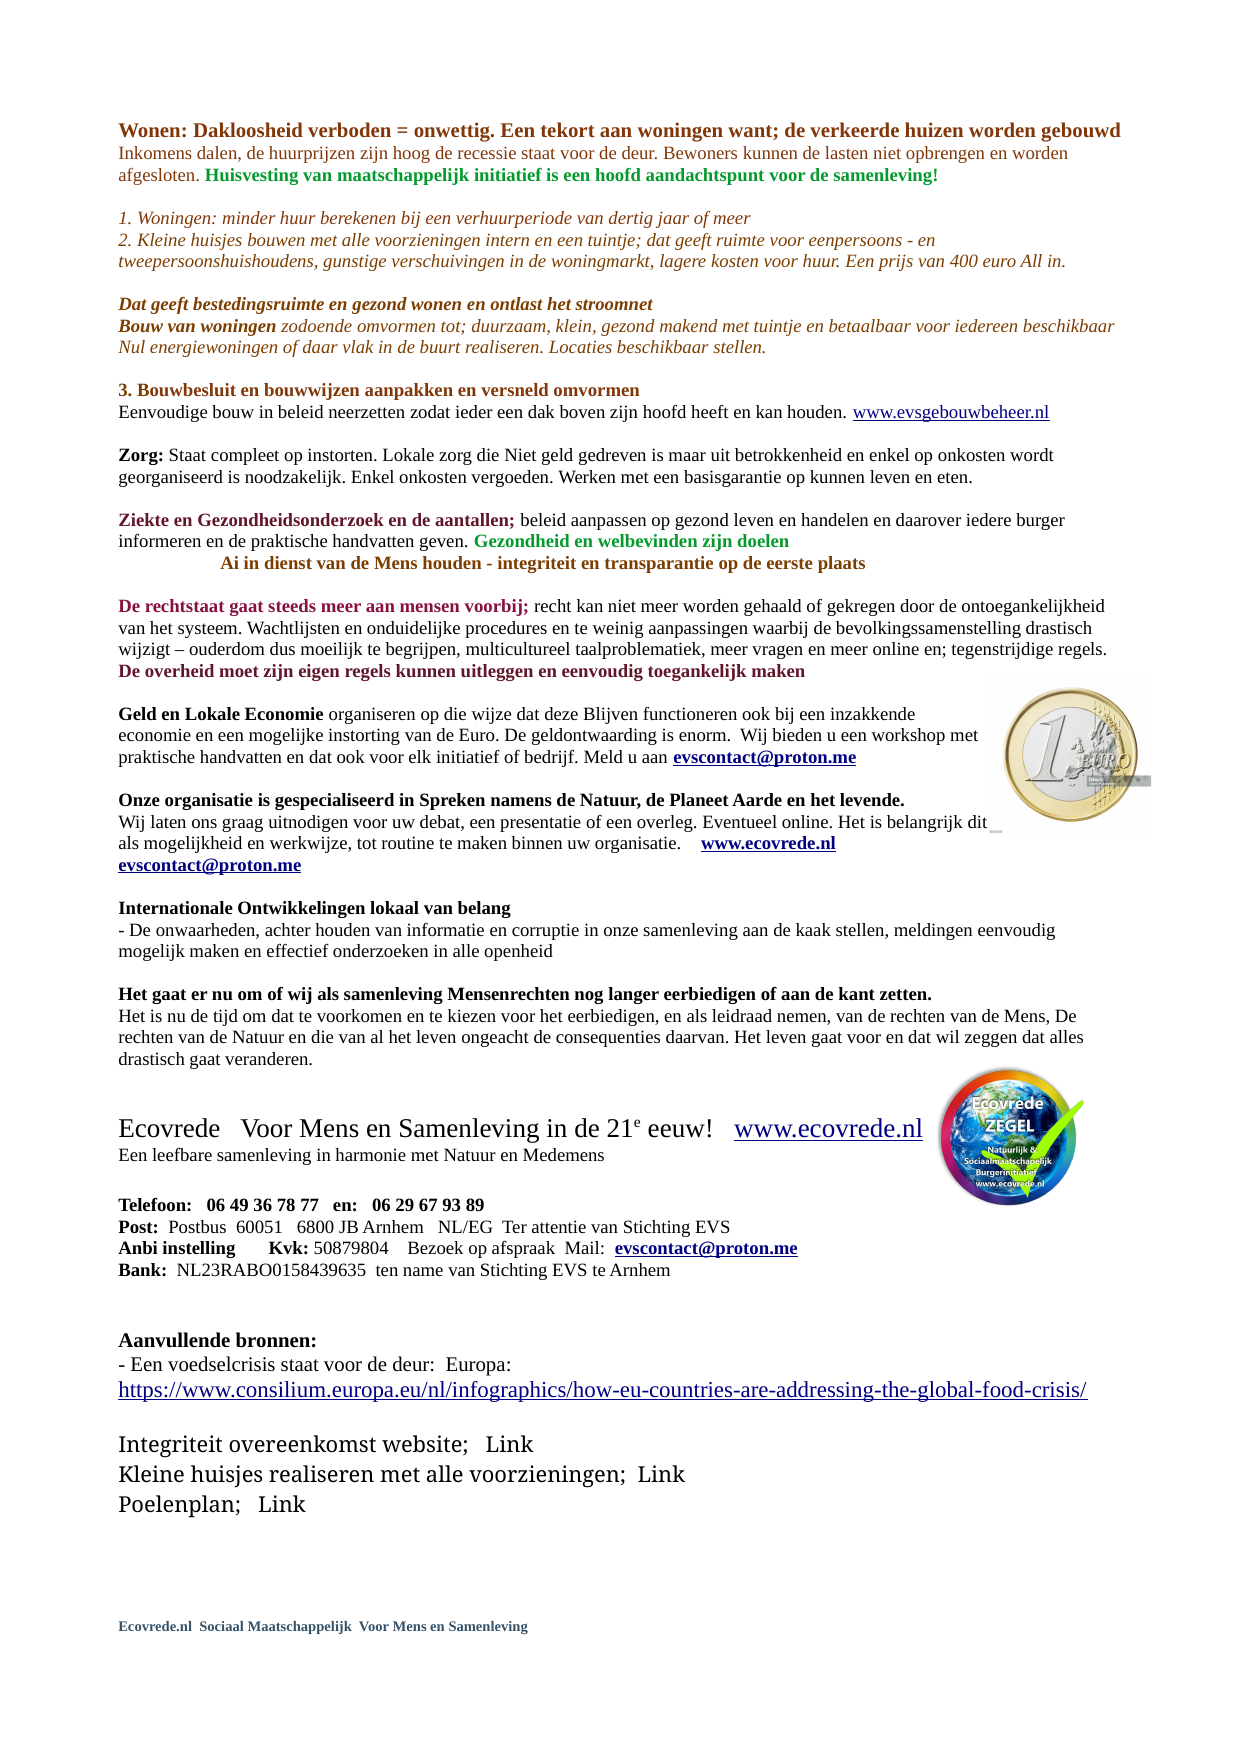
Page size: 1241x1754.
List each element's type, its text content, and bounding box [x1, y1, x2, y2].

text Telefoon: 06 49 36 78 77 en: 06 29 67 93 89 [118, 1194, 1122, 1216]
picture [989, 673, 1152, 835]
text Ecovrede.nl Sociaal Maatschappelijk Voor Mens en Samenleving [118, 1618, 1122, 1635]
text - De onwaarheden, achter houden van informatie en corruptie in onze samenleving aan de kaak stellen, meldingen eenvoudig mogelijk maken en effectief onderzoeken in alle openheid [118, 918, 1122, 962]
picture [937, 1062, 1085, 1214]
text Onze organisatie is gespecialiseerd in Spreken namens de Natuur, de Planeet Aarde en het levende. Wij laten ons graag uitnodigen voor uw debat, een presentatie of een overleg. Eventueel online. Het is belangrijk dit als mogelijkheid en werkwijze, tot routine te maken binnen uw organisatie. www.ecovrede.nl evscontact@proton.me [118, 789, 1122, 875]
text Dat geeft bestedingsruimte en gezond wonen en ontlast het stroomnet [118, 272, 1122, 315]
text Post: Postbus 60051 6800 JB Arnhem NL/EG Ter attentie van Stichting EVS [118, 1216, 1122, 1237]
text Zorg: Staat compleet op instorten. Lokale zorg die Niet geld gedreven is maar uit betrokkenheid en enkel op onkosten wordt georganiseerd is noodzakelijk. Enkel onkosten vergoeden. Werken met een basisgarantie op kunnen leven en eten. [118, 444, 1122, 487]
text Internationale Ontwikkelingen lokaal van belang [118, 897, 1122, 918]
text Integriteit overeenkomst website; Link Kleine huisjes realiseren met alle voorzieningen; Link [118, 1429, 1122, 1488]
text Bouw van woningen zodoende omvormen tot; duurzaam, klein, gezond makend met tuintje en betaalbaar voor iedereen beschikbaar Nul energiewoningen of daar vlak in de buurt realiseren. Locaties beschikbaar stellen. 3. Bouwbesluit en bouwwijzen aanpakken en versneld omvormen [118, 315, 1122, 401]
text Eenvoudige bouw in beleid neerzetten zodat ieder een dak boven zijn hoofd heeft en kan houden. www.evsgebouwbeheer.nl [118, 401, 1122, 422]
text https://www.consilium.europa.eu/nl/infographics/how-eu-countries-are-addressing-the-global-food-crisis/ [118, 1376, 1122, 1403]
text Poelenplan; Link [118, 1488, 1122, 1518]
text Wonen: Dakloosheid verboden = onwettig. Een tekort aan woningen want; de verkeerde huizen worden gebouwd Inkomens dalen, de huurprijzen zijn hoog de recessie staat voor de deur. Bewoners kunnen de lasten niet opbrengen en worden afgesloten. Huisvesting van maatschappelijk initiatief is een hoofd aandachtspunt voor de samenleving! 1. Woningen: minder huur berekenen bij een verhuurperiode van dertig jaar of meer [118, 118, 1122, 228]
text Anbi instelling Kvk: 50879804 Bezoek op afspraak Mail: evscontact@proton.me Bank: NL23RABO0158439635 ten name van Stichting EVS te Arnhem [118, 1237, 1122, 1280]
text De rechtstaat gaat steeds meer aan mensen voorbij; recht kan niet meer worden gehaald of gekregen door de ontoegankelijkheid van het systeem. Wachtlijsten en onduidelijke procedures en te weinig aanpassingen waarbij de bevolkingssamenstelling drastisch wijzigt – ouderdom dus moeilijk te begrijpen, multicultureel taalproblematiek, meer vragen en meer online en; tegenstrijdige regels. [118, 595, 1122, 660]
text Ziekte en Gezondheidsonderzoek en de aantallen; beleid aanpassen op gezond leven en handelen en daarover iedere burger informeren en de praktische handvatten geven. Gezondheid en welbevinden zijn doelen Ai in dienst van de Mens houden - integriteit en transparantie op de eerste plaats [118, 509, 1122, 573]
text Aanvullende bronnen: [118, 1328, 1122, 1352]
text Geld en Lokale Economie organiseren op die wijze dat deze Blijven functioneren ook bij een inzakkende economie en een mogelijke instorting van de Euro. De geldontwaarding is enorm. Wij bieden u een workshop met praktische handvatten en dat ook voor elk initiatief of bedrijf. Meld u aan evscontact@proton.me [118, 703, 989, 767]
text Het gaat er nu om of wij als samenleving Mensenrechten nog langer eerbiedigen of aan de kant zetten. Het is nu de tijd om dat te voorkomen en te kiezen voor het eerbiedigen, en als leidraad nemen, van de rechten van de Mens, De rechten van de Natuur en die van al het leven ongeacht de consequenties daarvan. Het leven gaat voor en dat wil zeggen dat alles drastisch gaat veranderen. [118, 983, 1122, 1069]
text Ecovrede Voor Mens en Samenleving in de 21e eeuw! www.ecovrede.nl [118, 1112, 937, 1144]
text 2. Kleine huisjes bouwen met alle voorzieningen intern en een tuintje; dat geeft ruimte voor eenpersoons - en tweepersoonshuishoudens, gunstige verschuivingen in de woningmarkt, lagere kosten voor huur. Een prijs van 400 euro All in. [118, 228, 1122, 272]
text De overheid moet zijn eigen regels kunnen uitleggen en eenvoudig toegankelijk maken [118, 660, 1122, 681]
text Een leefbare samenleving in harmonie met Natuur en Medemens [118, 1144, 937, 1165]
text - Een voedselcrisis staat voor de deur: Europa: [118, 1352, 1122, 1376]
